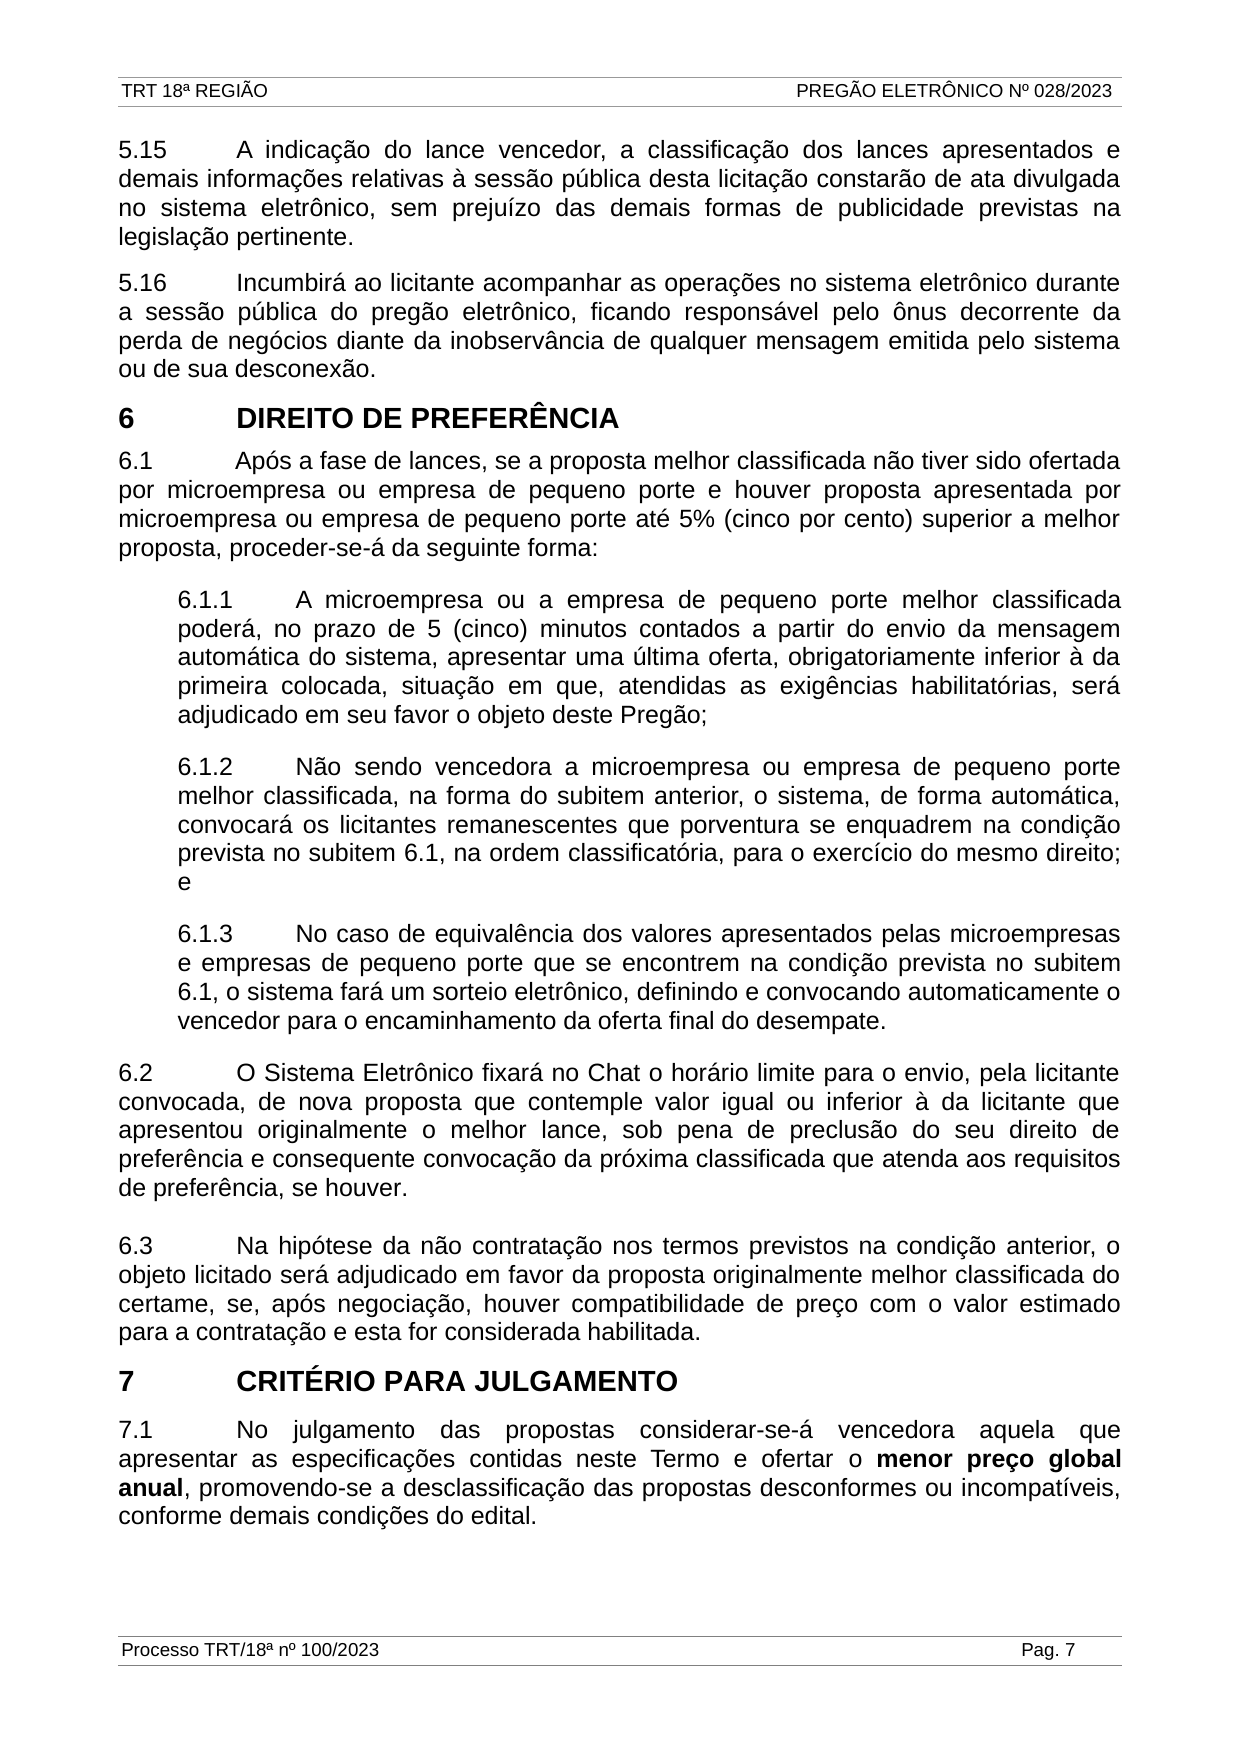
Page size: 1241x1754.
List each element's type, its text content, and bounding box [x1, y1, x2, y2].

text 6.2 O Sistema Eletrônico fixará no Chat o horário limite para o envio, pela licitante convocada, de nova proposta que contemple valor igual ou inferior à da licitante que apresentou originalmente o melhor lance, sob pena de preclusão do seu direito de preferência e consequente convocação da próxima classificada que atenda aos requisitos de preferência, se houver. [118, 1058, 1122, 1202]
text 5.15 A indicação do lance vencedor, a classificação dos lances apresentados e demais informações relativas à sessão pública desta licitação constarão de ata divulgada no sistema eletrônico, sem prejuízo das demais formas de publicidade previstas na legislação pertinente. [118, 136, 1122, 251]
text 6.1.1 A microempresa ou a empresa de pequeno porte melhor classificada poderá, no prazo de 5 (cinco) minutos contados a partir do envio da mensagem automática do sistema, apresentar uma última oferta, obrigatoriamente inferior à da primeira colocada, situação em que, atendidas as exigências habilitatórias, será adjudicado em seu favor o objeto deste Pregão; [177, 585, 1122, 728]
text 6.1.2 Não sendo vencedora a microempresa ou empresa de pequeno porte melhor classificada, na forma do subitem anterior, o sistema, de forma automática, convocará os licitantes remanescentes que porventura se enquadrem na condição prevista no subitem 6.1, na ordem classificatória, para o exercício do mesmo direito; e [177, 752, 1122, 896]
text 6 DIREITO DE PREFERÊNCIA [118, 401, 1122, 434]
text 7 CRITÉRIO PARA JULGAMENTO [118, 1364, 1122, 1397]
text 6.3 Na hipótese da não contratação nos termos previstos na condição anterior, o objeto licitado será adjudicado em favor da proposta originalmente melhor classificada do certame, se, após negociação, houver compatibilidade de preço com o valor estimado para a contratação e esta for considerada habilitada. [118, 1231, 1122, 1346]
list 6.1.3 No caso de equivalência dos valores apresentados pelas microempresas e empresas de pequeno porte que se encontrem na condição prevista no subitem 6.1, o sistema fará um sorteio eletrônico, definindo e convocando automaticamente o vencedor para o encaminhamento da oferta final do desempate. [177, 919, 1122, 1034]
text 5.16 Incumbirá ao licitante acompanhar as operações no sistema eletrônico durante a sessão pública do pregão eletrônico, ficando responsável pelo ônus decorrente da perda de negócios diante da inobservância de qualquer mensagem emitida pelo sistema ou de sua desconexão. [118, 268, 1122, 383]
text 6.1 Após a fase de lances, se a proposta melhor classificada não tiver sido ofertada por microempresa ou empresa de pequeno porte e houver proposta apresentada por microempresa ou empresa de pequeno porte até 5% (cinco por cento) superior a melhor proposta, proceder-se-á da seguinte forma: [118, 446, 1122, 561]
text 7.1 No julgamento das propostas considerar-se-á vencedora aquela que apresentar as especificações contidas neste Termo e ofertar o menor preço global anual, promovendo-se a desclassificação das propostas desconformes ou incompatíveis, conforme demais condições do edital. [118, 1415, 1122, 1530]
